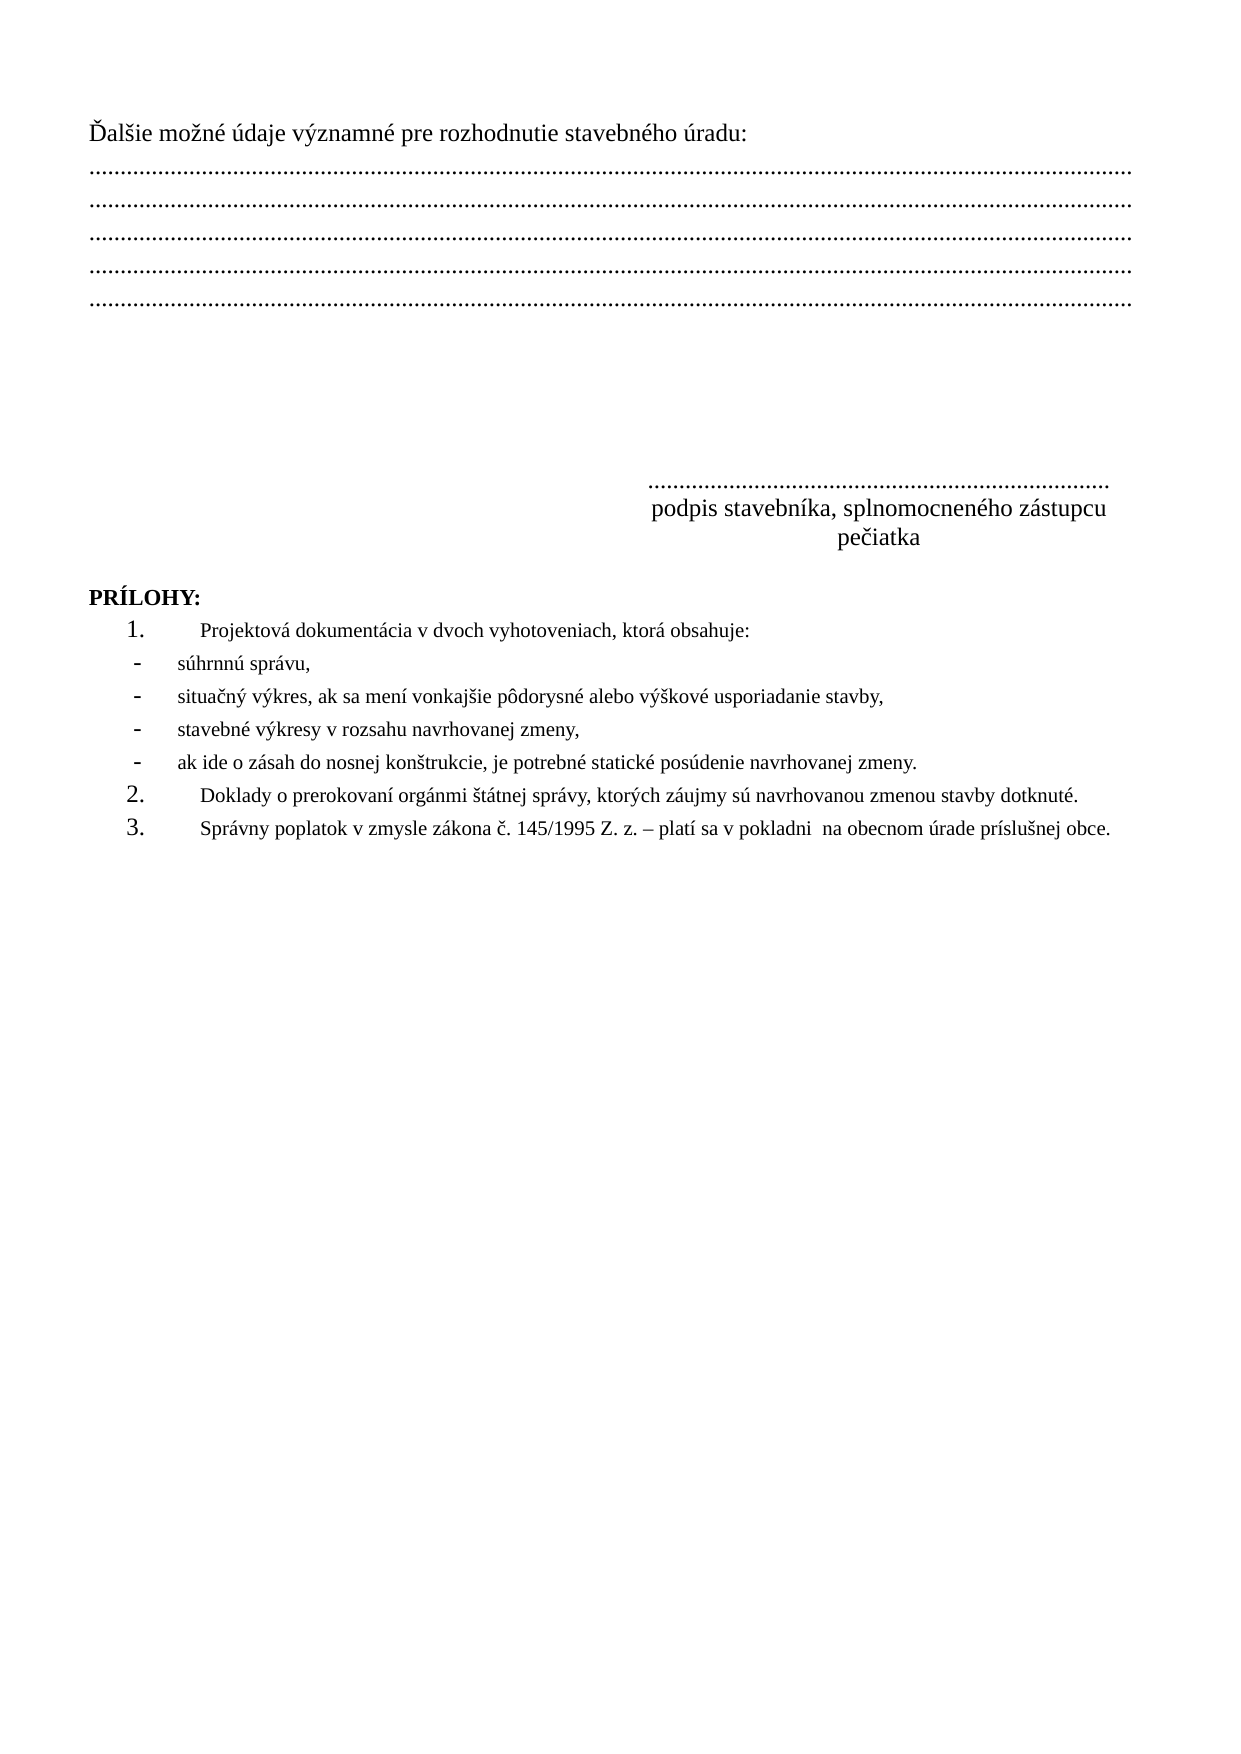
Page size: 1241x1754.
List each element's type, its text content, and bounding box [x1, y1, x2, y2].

text ....................................................................................................................................................................... [89, 283, 1137, 312]
text podpis stavebníka, splnomocneného zástupcu pečiatka [620, 493, 1137, 551]
list Projektová dokumentácia v dvoch vyhotoveniach, ktorá obsahuje: [126, 614, 1137, 643]
list situačný výkres, ak sa mení vonkajšie pôdorysné alebo výškové usporiadanie stavby, [133, 680, 1137, 709]
list Správny poplatok v zmysle zákona č. 145/1995 Z. z. – platí sa v pokladni na obecnom úrade príslušnej obce. [126, 812, 1137, 841]
list Doklady o prerokovaní orgánmi štátnej správy, ktorých záujmy sú navrhovanou zmenou stavby dotknuté. [126, 779, 1137, 808]
text PRÍLOHY: [89, 584, 1137, 610]
list súhrnnú správu, [133, 647, 1137, 676]
text .......................................................................... [620, 465, 1137, 493]
text ....................................................................................................................................................................... [89, 250, 1137, 279]
list ak ide o zásah do nosnej konštrukcie, je potrebné statické posúdenie navrhovanej zmeny. [133, 746, 1137, 775]
text ....................................................................................................................................................................... [89, 184, 1137, 213]
text ....................................................................................................................................................................... [89, 217, 1137, 246]
text ....................................................................................................................................................................... [89, 151, 1137, 180]
text Ďalšie možné údaje významné pre rozhodnutie stavebného úradu: [89, 118, 1137, 147]
list stavebné výkresy v rozsahu navrhovanej zmeny, [133, 713, 1137, 742]
